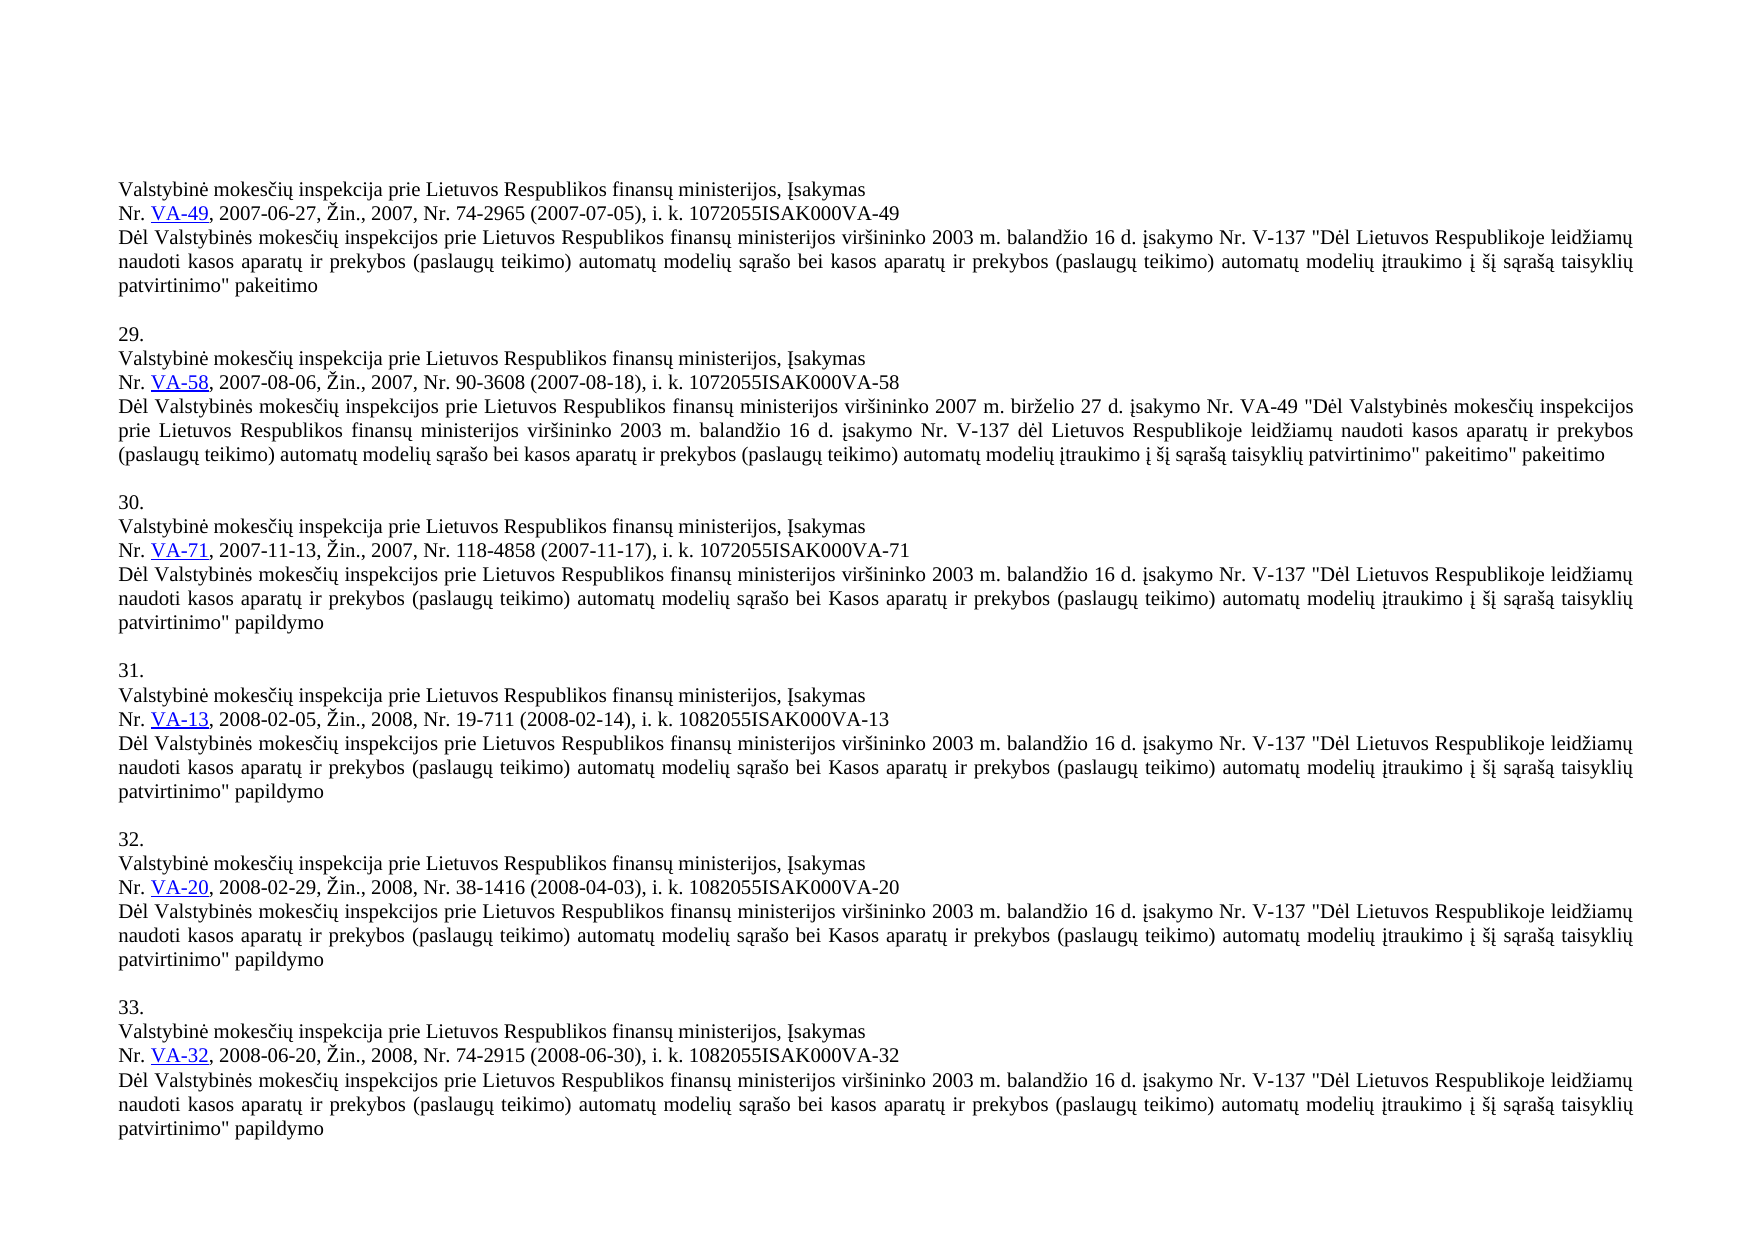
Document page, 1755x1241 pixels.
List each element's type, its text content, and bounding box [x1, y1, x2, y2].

text 31. [118, 658, 1636, 682]
text Valstybinė mokesčių inspekcija prie Lietuvos Respublikos finansų ministerijos, Įsakymas [118, 177, 1636, 201]
text Valstybinė mokesčių inspekcija prie Lietuvos Respublikos finansų ministerijos, Įsakymas [118, 514, 1636, 538]
text 33. [118, 995, 1636, 1019]
text 30. [118, 490, 1636, 514]
text Nr. VA-58, 2007-08-06, Žin., 2007, Nr. 90-3608 (2007-08-18), i. k. 1072055ISAK000VA-58 [118, 370, 1636, 394]
text Nr. VA-13, 2008-02-05, Žin., 2008, Nr. 19-711 (2008-02-14), i. k. 1082055ISAK000VA-13 [118, 707, 1636, 731]
text Nr. VA-32, 2008-06-20, Žin., 2008, Nr. 74-2915 (2008-06-30), i. k. 1082055ISAK000VA-32 [118, 1043, 1636, 1067]
text Valstybinė mokesčių inspekcija prie Lietuvos Respublikos finansų ministerijos, Įsakymas [118, 1019, 1636, 1043]
text Valstybinė mokesčių inspekcija prie Lietuvos Respublikos finansų ministerijos, Įsakymas [118, 682, 1636, 707]
text Nr. VA-20, 2008-02-29, Žin., 2008, Nr. 38-1416 (2008-04-03), i. k. 1082055ISAK000VA-20 [118, 875, 1636, 899]
text Valstybinė mokesčių inspekcija prie Lietuvos Respublikos finansų ministerijos, Įsakymas [118, 851, 1636, 875]
text 29. [118, 322, 1636, 346]
text Nr. VA-71, 2007-11-13, Žin., 2007, Nr. 118-4858 (2007-11-17), i. k. 1072055ISAK000VA-71 [118, 538, 1636, 562]
text Dėl Valstybinės mokesčių inspekcijos prie Lietuvos Respublikos finansų ministerijos viršininko 2003 m. balandžio 16 d. įsakymo Nr. V-137 "Dėl Lietuvos Respublikoje leidžiamų naudoti kasos aparatų ir prekybos (paslaugų teikimo) automatų modelių sąrašo bei Kasos aparatų ir prekybos (paslaugų teikimo) automatų modelių įtraukimo į šį sąrašą taisyklių patvirtinimo" papildymo [118, 899, 1636, 971]
text Valstybinė mokesčių inspekcija prie Lietuvos Respublikos finansų ministerijos, Įsakymas [118, 346, 1636, 370]
text 32. [118, 827, 1636, 851]
text Dėl Valstybinės mokesčių inspekcijos prie Lietuvos Respublikos finansų ministerijos viršininko 2003 m. balandžio 16 d. įsakymo Nr. V-137 "Dėl Lietuvos Respublikoje leidžiamų naudoti kasos aparatų ir prekybos (paslaugų teikimo) automatų modelių sąrašo bei kasos aparatų ir prekybos (paslaugų teikimo) automatų modelių įtraukimo į šį sąrašą taisyklių patvirtinimo" pakeitimo [118, 225, 1636, 297]
text Dėl Valstybinės mokesčių inspekcijos prie Lietuvos Respublikos finansų ministerijos viršininko 2003 m. balandžio 16 d. įsakymo Nr. V-137 "Dėl Lietuvos Respublikoje leidžiamų naudoti kasos aparatų ir prekybos (paslaugų teikimo) automatų modelių sąrašo bei Kasos aparatų ir prekybos (paslaugų teikimo) automatų modelių įtraukimo į šį sąrašą taisyklių patvirtinimo" papildymo [118, 731, 1636, 803]
text Dėl Valstybinės mokesčių inspekcijos prie Lietuvos Respublikos finansų ministerijos viršininko 2003 m. balandžio 16 d. įsakymo Nr. V-137 "Dėl Lietuvos Respublikoje leidžiamų naudoti kasos aparatų ir prekybos (paslaugų teikimo) automatų modelių sąrašo bei Kasos aparatų ir prekybos (paslaugų teikimo) automatų modelių įtraukimo į šį sąrašą taisyklių patvirtinimo" papildymo [118, 562, 1636, 634]
text Dėl Valstybinės mokesčių inspekcijos prie Lietuvos Respublikos finansų ministerijos viršininko 2003 m. balandžio 16 d. įsakymo Nr. V-137 "Dėl Lietuvos Respublikoje leidžiamų naudoti kasos aparatų ir prekybos (paslaugų teikimo) automatų modelių sąrašo bei kasos aparatų ir prekybos (paslaugų teikimo) automatų modelių įtraukimo į šį sąrašą taisyklių patvirtinimo" papildymo [118, 1067, 1636, 1140]
text Dėl Valstybinės mokesčių inspekcijos prie Lietuvos Respublikos finansų ministerijos viršininko 2007 m. birželio 27 d. įsakymo Nr. VA-49 "Dėl Valstybinės mokesčių inspekcijos prie Lietuvos Respublikos finansų ministerijos viršininko 2003 m. balandžio 16 d. įsakymo Nr. V-137 dėl Lietuvos Respublikoje leidžiamų naudoti kasos aparatų ir prekybos (paslaugų teikimo) automatų modelių sąrašo bei kasos aparatų ir prekybos (paslaugų teikimo) automatų modelių įtraukimo į šį sąrašą taisyklių patvirtinimo" pakeitimo" pakeitimo [118, 394, 1636, 466]
text Nr. VA-49, 2007-06-27, Žin., 2007, Nr. 74-2965 (2007-07-05), i. k. 1072055ISAK000VA-49 [118, 201, 1636, 225]
